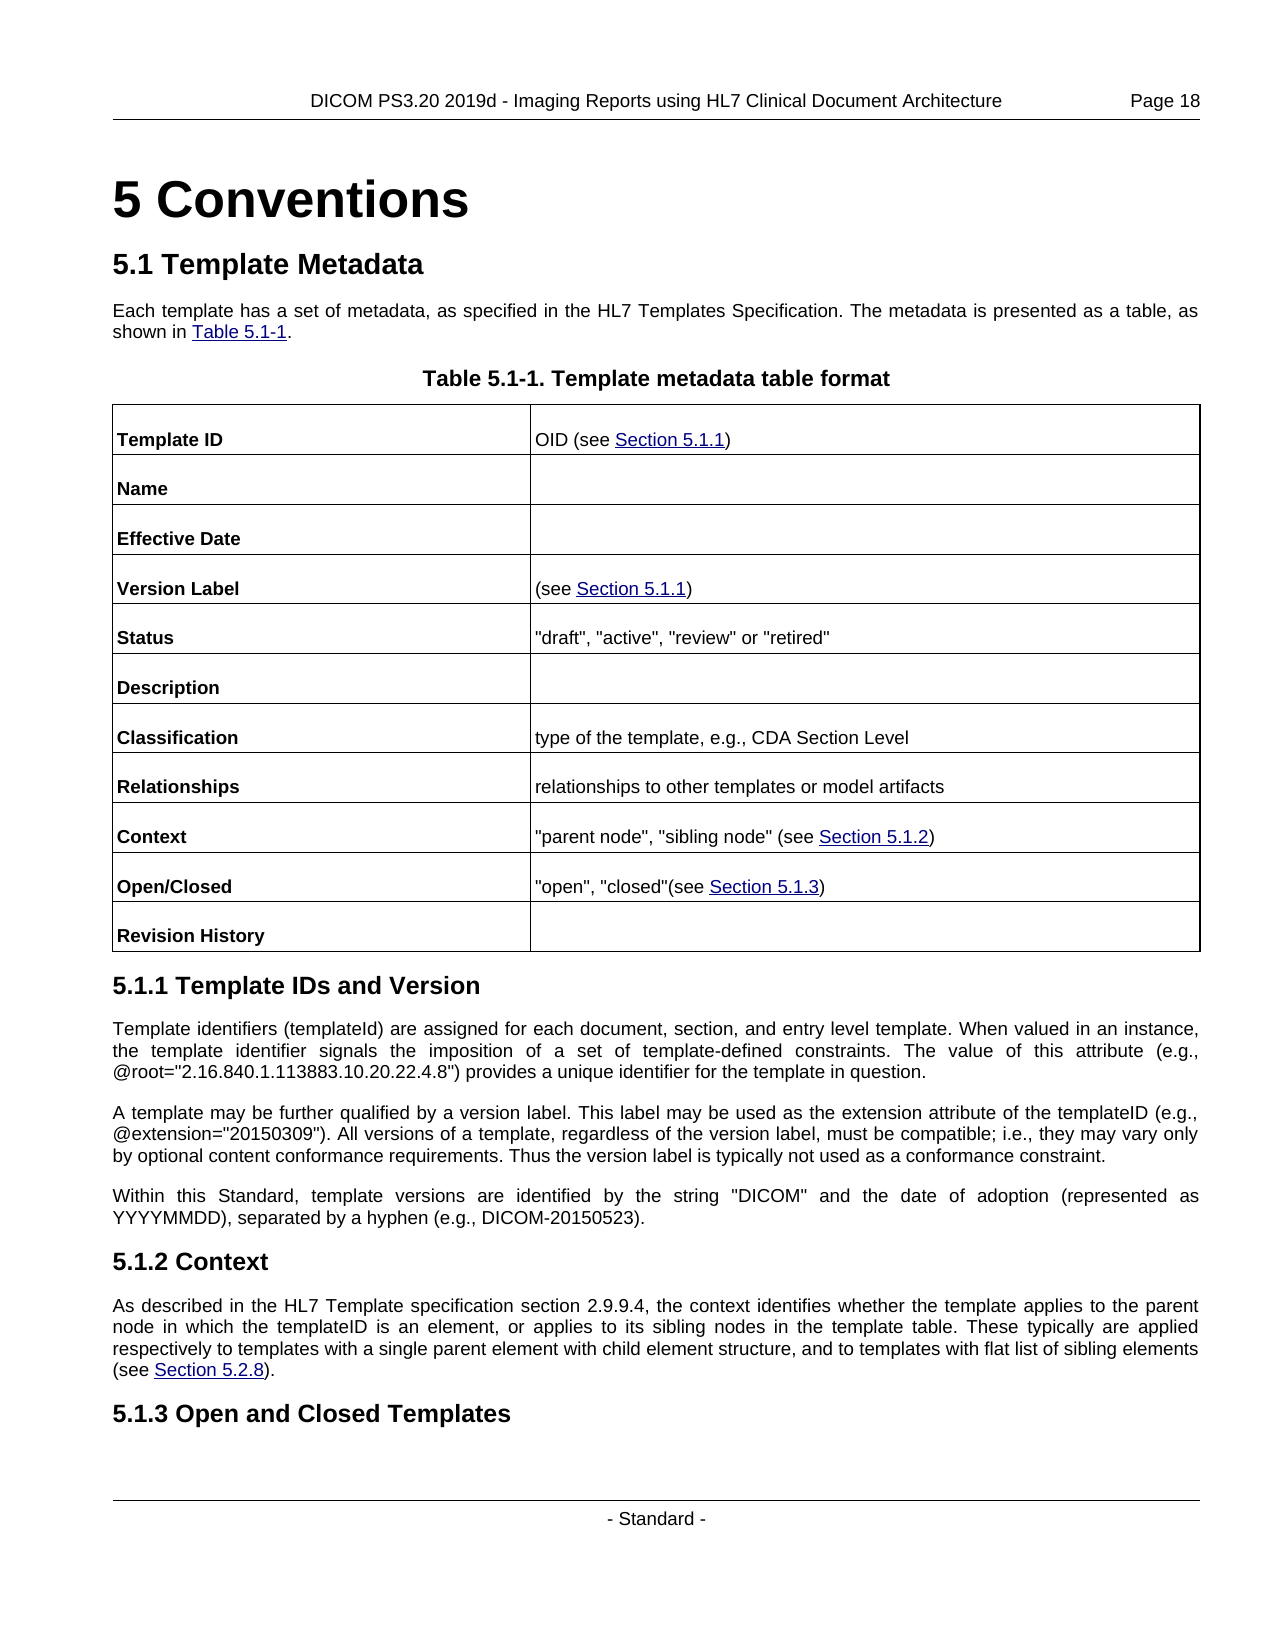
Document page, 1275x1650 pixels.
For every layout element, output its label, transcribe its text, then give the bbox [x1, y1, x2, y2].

text Template identifiers (templateId) are assigned for each document, section, and entry level template. When valued in an instance, the template identifier signals the imposition of a set of template-defined constraints. The value of this attribute (e.g., @root="2.16.840.1.113883.10.20.22.4.8") provides a unique identifier for the template in question. [112, 1018, 1200, 1083]
text 5.1.2 Context [112, 1247, 1200, 1276]
table_header Template ID [113, 405, 530, 454]
table_cell "open", "closed"(see Section 5.1.3) [531, 853, 1199, 901]
table_cell [531, 654, 1199, 702]
table_cell Context [113, 803, 530, 852]
text 5.1 Template Metadata [112, 247, 1200, 281]
table_cell (see Section 5.1.1) [531, 555, 1199, 603]
table_cell [531, 505, 1199, 553]
table_header OID (see Section 5.1.1) [531, 405, 1199, 454]
text 5.1.1 Template IDs and Version [112, 971, 1200, 999]
table_cell Name [113, 455, 530, 504]
text A template may be further qualified by a version label. This label may be used as the extension attribute of the templateID (e.g., @extension="20150309"). All versions of a template, regardless of the version label, must be compatible; i.e., they may vary only by optional content conformance requirements. Thus the version label is typically not used as a conformance constraint. [112, 1102, 1200, 1166]
table_cell [531, 902, 1199, 951]
text Each template has a set of metadata, as specified in the HL7 Templates Specification. The metadata is presented as a table, as shown in Table 5.1-1. [112, 299, 1200, 342]
table_cell Effective Date [113, 505, 530, 553]
table_cell Version Label [113, 555, 530, 603]
table_cell Classification [113, 704, 530, 752]
table_cell Description [113, 654, 530, 702]
text Table 5.1-1. Template metadata table format [112, 365, 1200, 391]
table_cell [531, 455, 1199, 504]
table_cell "draft", "active", "review" or "retired" [531, 604, 1199, 653]
table_cell Relationships [113, 753, 530, 802]
text Within this Standard, template versions are identified by the string "DICOM" and the date of adoption (represented as YYYYMMDD), separated by a hyphen (e.g., DICOM-20150523). [112, 1185, 1200, 1228]
text As described in the HL7 Template specification section 2.9.9.4, the context identifies whether the template applies to the parent node in which the templateID is an element, or applies to its sibling nodes in the template table. These typically are applied respectively to templates with a single parent element with child element structure, and to templates with flat list of sibling elements (see Section 5.2.8). [112, 1294, 1200, 1381]
table_cell type of the template, e.g., CDA Section Level [531, 704, 1199, 752]
table_cell Revision History [113, 902, 530, 951]
table_cell "parent node", "sibling node" (see Section 5.1.2) [531, 803, 1199, 852]
text 5 Conventions [112, 169, 1200, 228]
table_cell relationships to other templates or model artifacts [531, 753, 1199, 802]
table_cell Status [113, 604, 530, 653]
table_cell Open/Closed [113, 853, 530, 901]
text 5.1.3 Open and Closed Templates [112, 1399, 1200, 1428]
